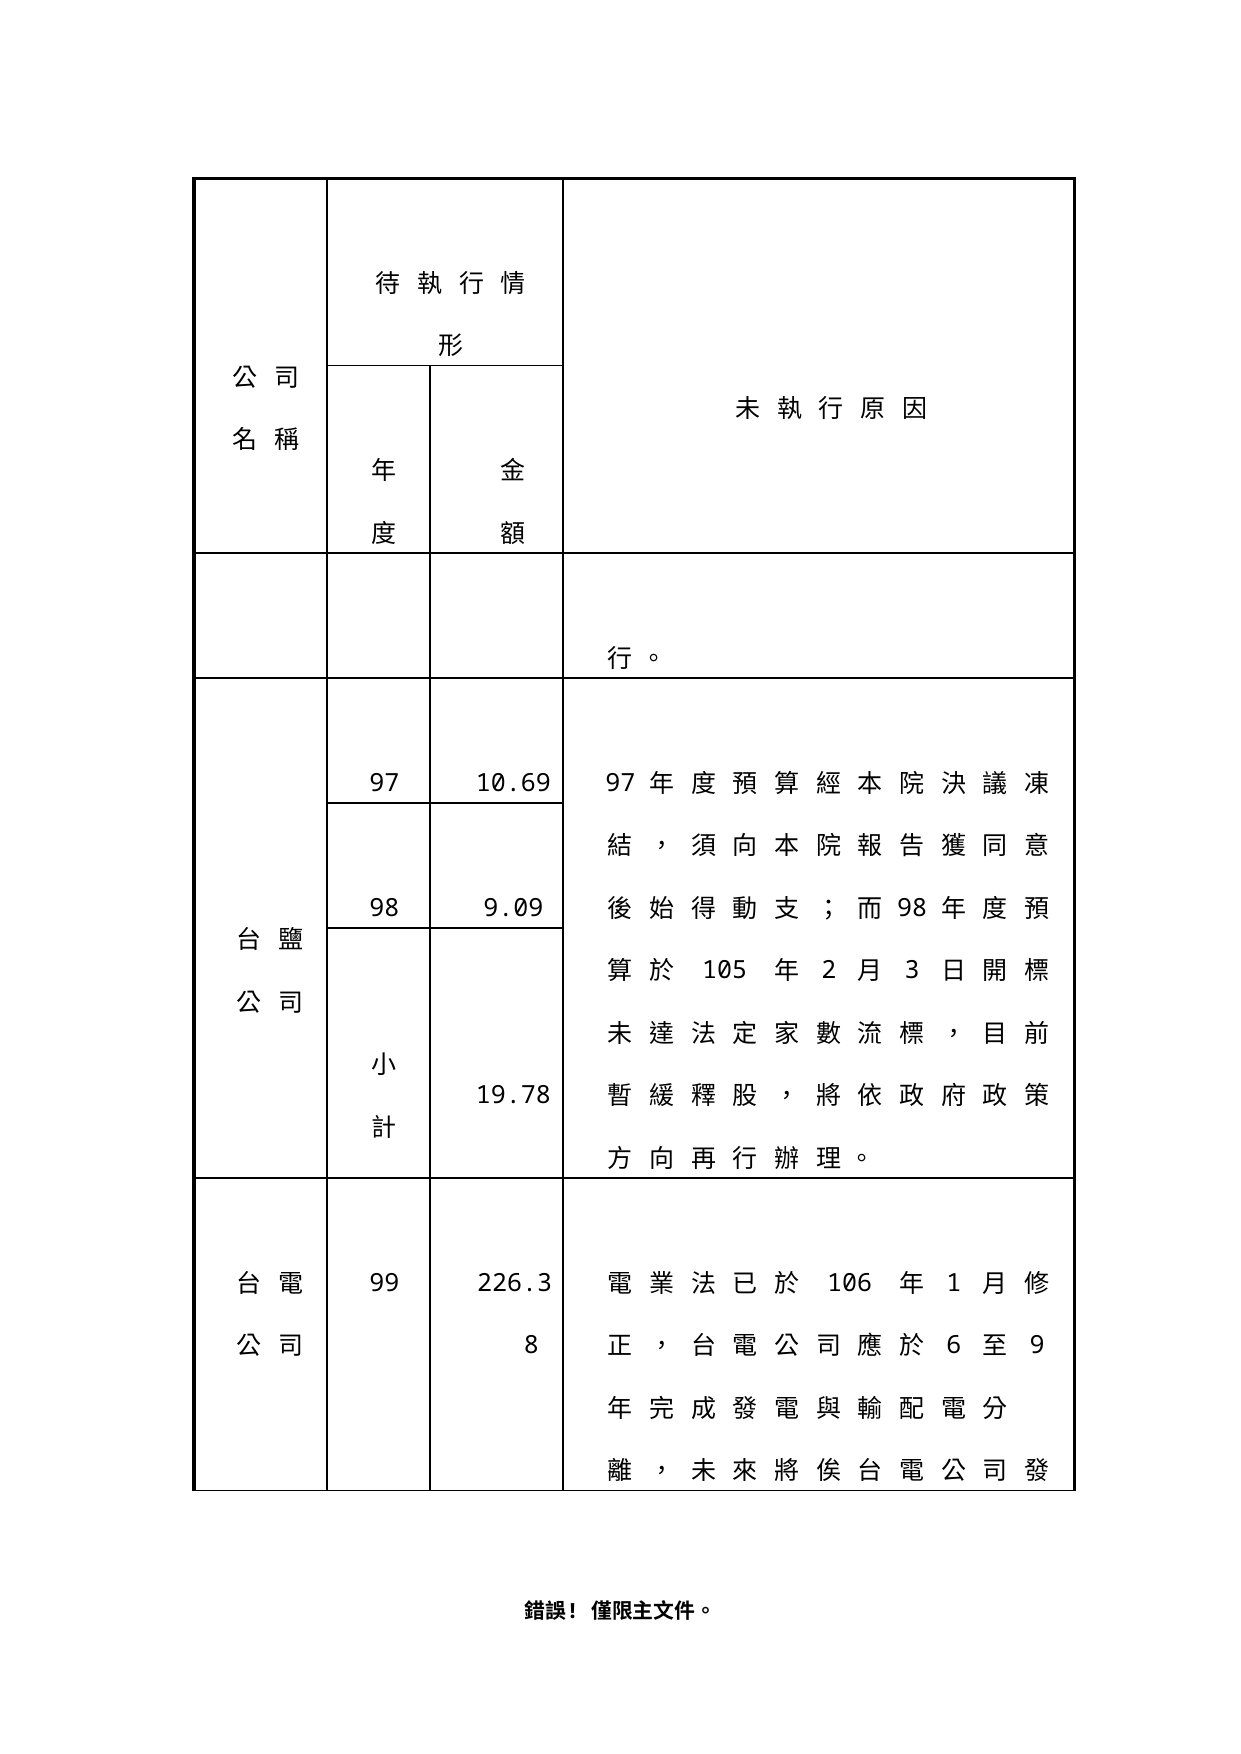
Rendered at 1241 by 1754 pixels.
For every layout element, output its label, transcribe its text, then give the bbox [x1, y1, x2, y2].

table_cell 行。 [564, 554, 1073, 677]
table_cell 小計 [328, 929, 429, 1177]
table_cell 99 [328, 1179, 429, 1490]
table_header 待執行情形 [328, 180, 562, 365]
table_cell [328, 554, 429, 677]
table_header 未執行原因 [564, 180, 1073, 552]
table_cell 97年度預算經本院決議凍結，須向本院報告獲同意後始得動支；而98年度預算於105年2月3日開標未達法定家數流標，目前暫緩釋股，將依政府政策方向再行辦理。 [564, 679, 1073, 1177]
table_cell [196, 554, 326, 677]
table_header 公司名稱 [196, 180, 326, 552]
table_cell 10.69 [431, 679, 562, 802]
table_cell 台鹽公司 [196, 679, 326, 1177]
table_cell 98 [328, 804, 429, 927]
table_cell [431, 554, 562, 677]
table_cell 電業法已於106年1月修正，台電公司應於6至9年完成發電與輸配電分離，未來將俟台電公司發 [564, 1179, 1073, 1490]
table_cell 9.09 [431, 804, 562, 927]
table_cell 97 [328, 679, 429, 802]
table_cell 金額 [431, 366, 562, 552]
table_cell 19.78 [431, 929, 562, 1177]
table_cell 226.38 [431, 1179, 562, 1490]
table_cell 年度 [328, 366, 429, 552]
table_cell 台電公司 [196, 1179, 326, 1490]
